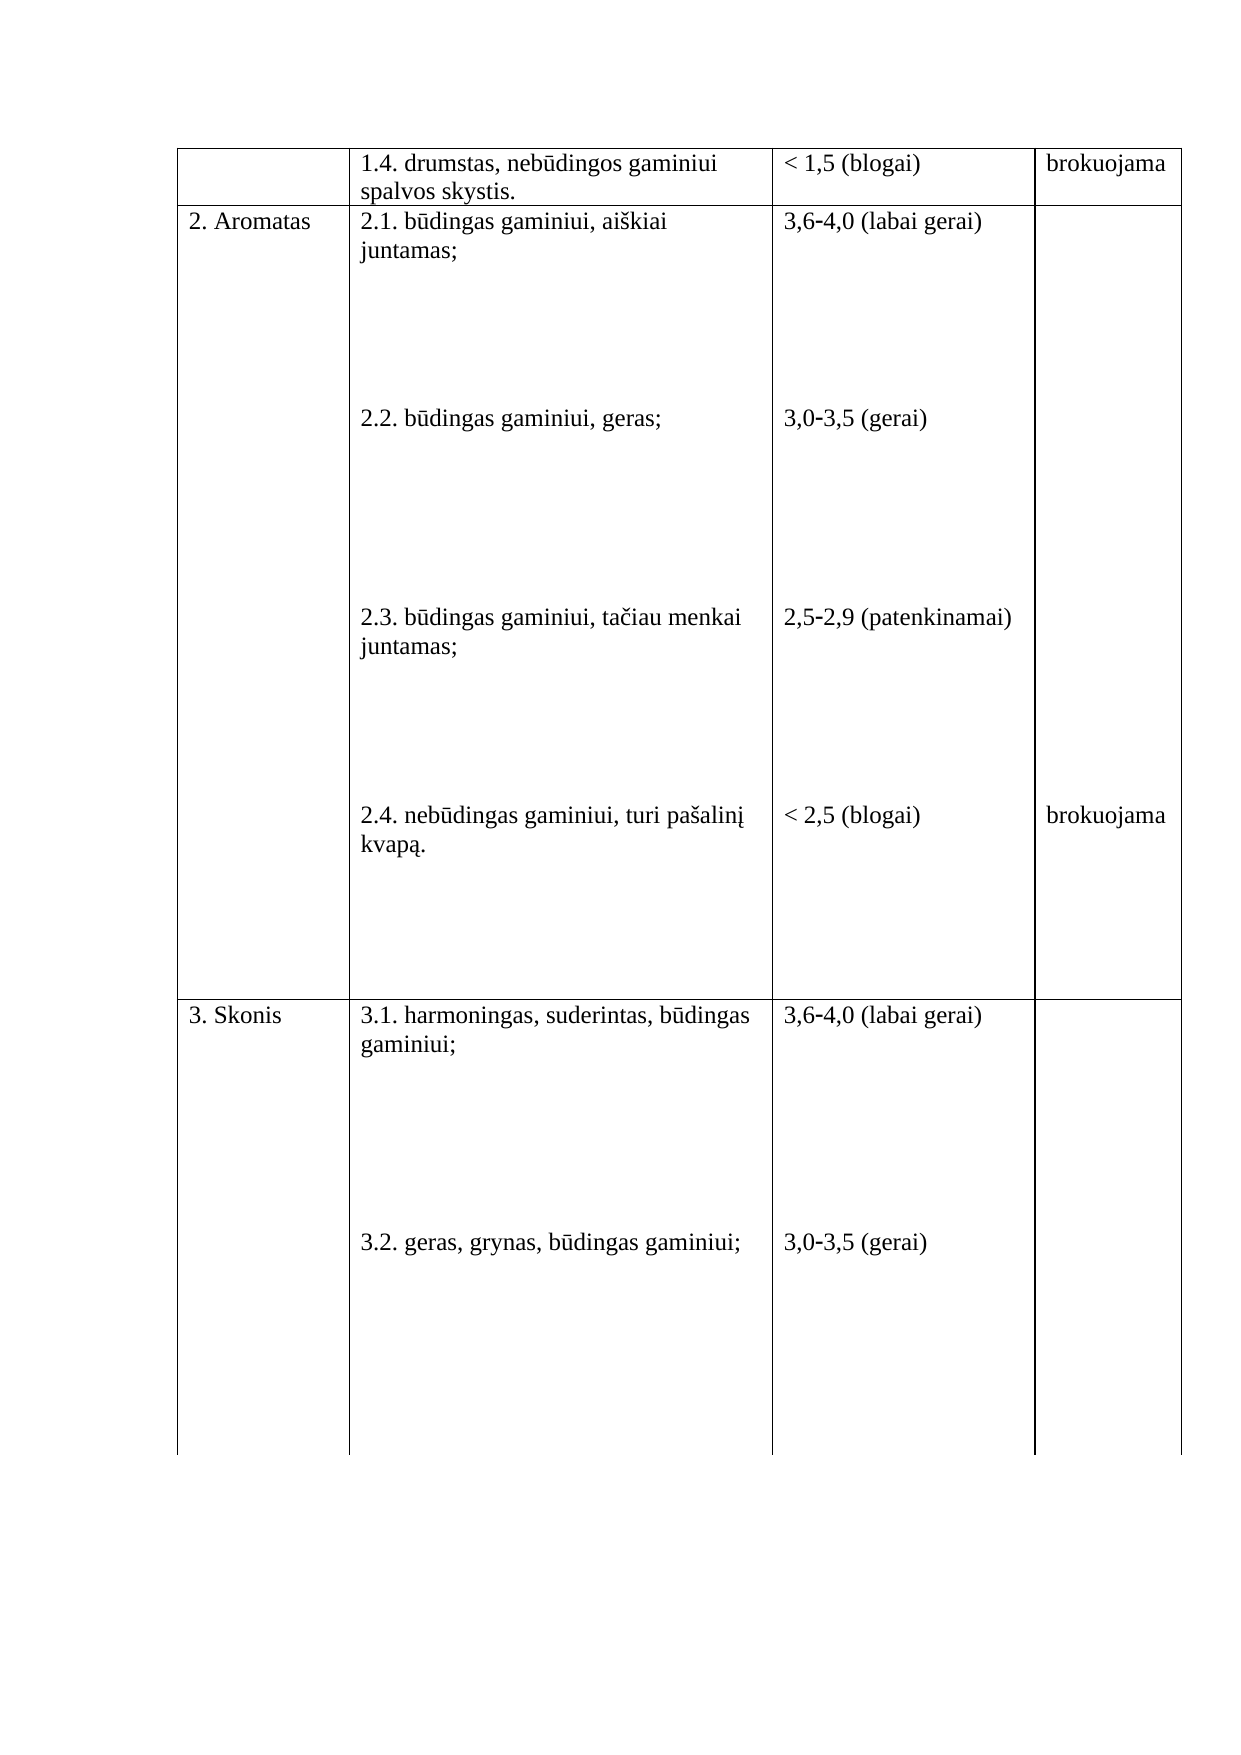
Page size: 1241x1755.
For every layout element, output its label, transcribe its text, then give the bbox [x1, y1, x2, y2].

table_cell 3. Skonis [178, 1000, 349, 1227]
table_cell 3.1. harmoningas, suderintas, būdingas gaminiui; [350, 1000, 772, 1227]
table_cell [1036, 206, 1181, 403]
table_cell 2. Aromatas [178, 206, 349, 403]
table_cell < 2,5 (blogai) [773, 800, 1034, 999]
table_cell [178, 149, 349, 205]
table_cell [1036, 1000, 1181, 1227]
table_cell 2.3. būdingas gaminiui, tačiau menkai juntamas; [350, 602, 772, 800]
table_cell < 1,5 (blogai) [773, 149, 1034, 205]
table_cell 2.1. būdingas gaminiui, aiškiai juntamas; [350, 206, 772, 403]
table_cell 3.2. geras, grynas, būdingas gaminiui; [350, 1227, 772, 1455]
table_cell 3,03,5 (gerai) [773, 1227, 1034, 1455]
table_cell [1036, 602, 1181, 800]
table_cell 3,64,0 (labai gerai) [773, 206, 1034, 403]
table_cell 1.4. drumstas, nebūdingos gaminiui spalvos skystis. [350, 149, 772, 205]
table_cell brokuojama [1036, 149, 1181, 205]
table_cell 2.2. būdingas gaminiui, geras; [350, 404, 772, 602]
table_cell [178, 602, 349, 800]
table_cell 3,64,0 (labai gerai) [773, 1000, 1034, 1227]
table_cell [178, 404, 349, 602]
table_cell [1036, 1227, 1181, 1455]
table_cell 2.4. nebūdingas gaminiui, turi pašalinį kvapą. [350, 800, 772, 999]
table_cell [178, 800, 349, 999]
table_cell brokuojama [1036, 800, 1181, 999]
table_cell 3,03,5 (gerai) [773, 404, 1034, 602]
table_cell 2,52,9 (patenkinamai) [773, 602, 1034, 800]
table_cell [1036, 404, 1181, 602]
table_cell [178, 1227, 349, 1455]
